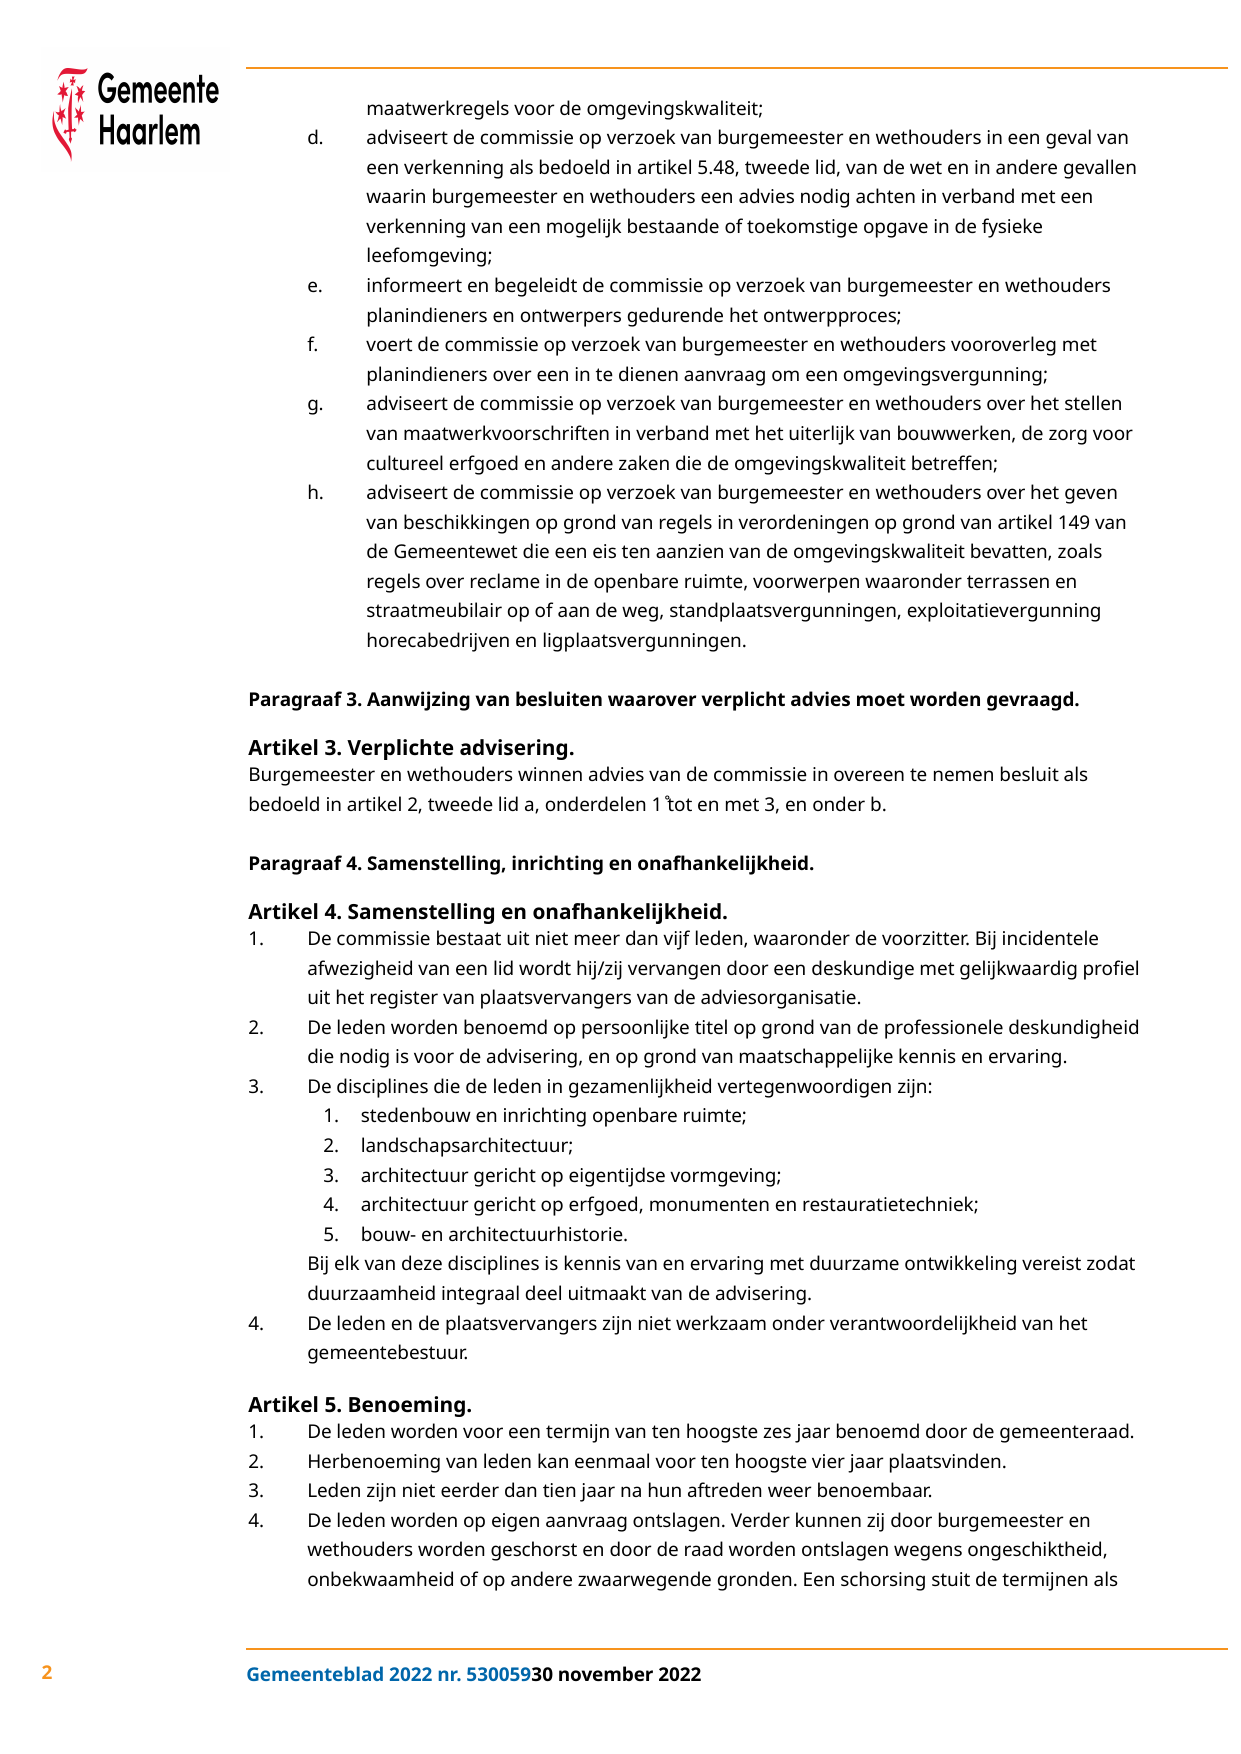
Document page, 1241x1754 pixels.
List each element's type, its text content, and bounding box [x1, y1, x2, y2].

list bouw- en architectuurhistorie. [323, 1221, 1152, 1247]
text Artikel 3. Verplichte advisering. [248, 733, 1152, 761]
picture [41, 47, 231, 172]
text Burgemeester en wethouders winnen advies van de commissie in overeen te nemen besluit als bedoeld in artikel 2, tweede lid a, onderdelen 1 ̊tot en met 3, en onder b. [248, 761, 1152, 817]
list De leden worden voor een termijn van ten hoogste zes jaar benoemd door de gemeenteraad. [248, 1418, 1152, 1444]
list landschapsarchitectuur; [323, 1132, 1152, 1158]
list architectuur gericht op eigentijdse vormgeving; [323, 1162, 1152, 1188]
list architectuur gericht op erfgoed, monumenten en restauratietechniek; [323, 1191, 1152, 1217]
list adviseert de commissie op verzoek van burgemeester en wethouders over het stellen van maatwerkvoorschriften in verband met het uiterlijk van bouwwerken, de zorg voor cultureel erfgoed en andere zaken die de omgevingskwaliteit betreffen; [307, 391, 1152, 476]
list Bij elk van deze disciplines is kennis van en ervaring met duurzame ontwikkeling vereist zodat duurzaamheid integraal deel uitmaakt van de advisering. [248, 1251, 1152, 1306]
list voert de commissie op verzoek van burgemeester en wethouders vooroverleg met planindieners over een in te dienen aanvraag om een omgevingsvergunning; [307, 331, 1152, 387]
list adviseert de commissie op verzoek van burgemeester en wethouders over het geven van beschikkingen op grond van regels in verordeningen op grond van artikel 149 van de Gemeentewet die een eis ten aanzien van de omgevingskwaliteit bevatten, zoals regels over reclame in de openbare ruimte, voorwerpen waaronder terrassen en straatmeubilair op of aan de weg, standplaatsvergunningen, exploitatievergunning horecabedrijven en ligplaatsvergunningen. [307, 479, 1152, 653]
list De commissie bestaat uit niet meer dan vijf leden, waaronder de voorzitter. Bij incidentele afwezigheid van een lid wordt hij/zij vervangen door een deskundige met gelijkwaardig profiel uit het register van plaatsvervangers van de adviesorganisatie. [248, 925, 1152, 1010]
list stedenbouw en inrichting openbare ruimte; [323, 1103, 1152, 1128]
list Leden zijn niet eerder dan tien jaar na hun aftreden weer benoembaar. [248, 1477, 1152, 1503]
list adviseert de commissie op verzoek van burgemeester en wethouders in een geval van een verkenning als bedoeld in artikel 5.48, tweede lid, van de wet en in andere gevallen waarin burgemeester en wethouders een advies nodig achten in verband met een verkenning van een mogelijk bestaande of toekomstige opgave in de fysieke leefomgeving; [307, 124, 1152, 268]
list De leden worden op eigen aanvraag ontslagen. Verder kunnen zij door burgemeester en wethouders worden geschorst en door de raad worden ontslagen wegens ongeschiktheid, onbekwaamheid of op andere zwaarwegende gronden. Een schorsing stuit de termijnen als [248, 1507, 1152, 1592]
list Herbenoeming van leden kan eenmaal voor ten hoogste vier jaar plaatsvinden. [248, 1448, 1152, 1473]
text Artikel 4. Samenstelling en onafhankelijkheid. [248, 897, 1152, 925]
list maatwerkregels voor de omgevingskwaliteit; [307, 95, 1152, 121]
list informeert en begeleidt de commissie op verzoek van burgemeester en wethouders planindieners en ontwerpers gedurende het ontwerpproces; [307, 272, 1152, 328]
text Artikel 5. Benoeming. [248, 1390, 1152, 1418]
list De leden en de plaatsvervangers zijn niet werkzaam onder verantwoordelijkheid van het gemeentebestuur. [248, 1310, 1152, 1365]
list De leden worden benoemd op persoonlijke titel op grond van de professionele deskundigheid die nodig is voor de advisering, en op grond van maatschappelijke kennis en ervaring. [248, 1014, 1152, 1069]
text Paragraaf 3. Aanwijzing van besluiten waarover verplicht advies moet worden gevraagd. [248, 686, 1152, 712]
list De disciplines die de leden in gezamenlijkheid vertegenwoordigen zijn: [248, 1073, 1152, 1099]
text Paragraaf 4. Samenstelling, inrichting en onafhankelijkheid. [248, 850, 1152, 876]
